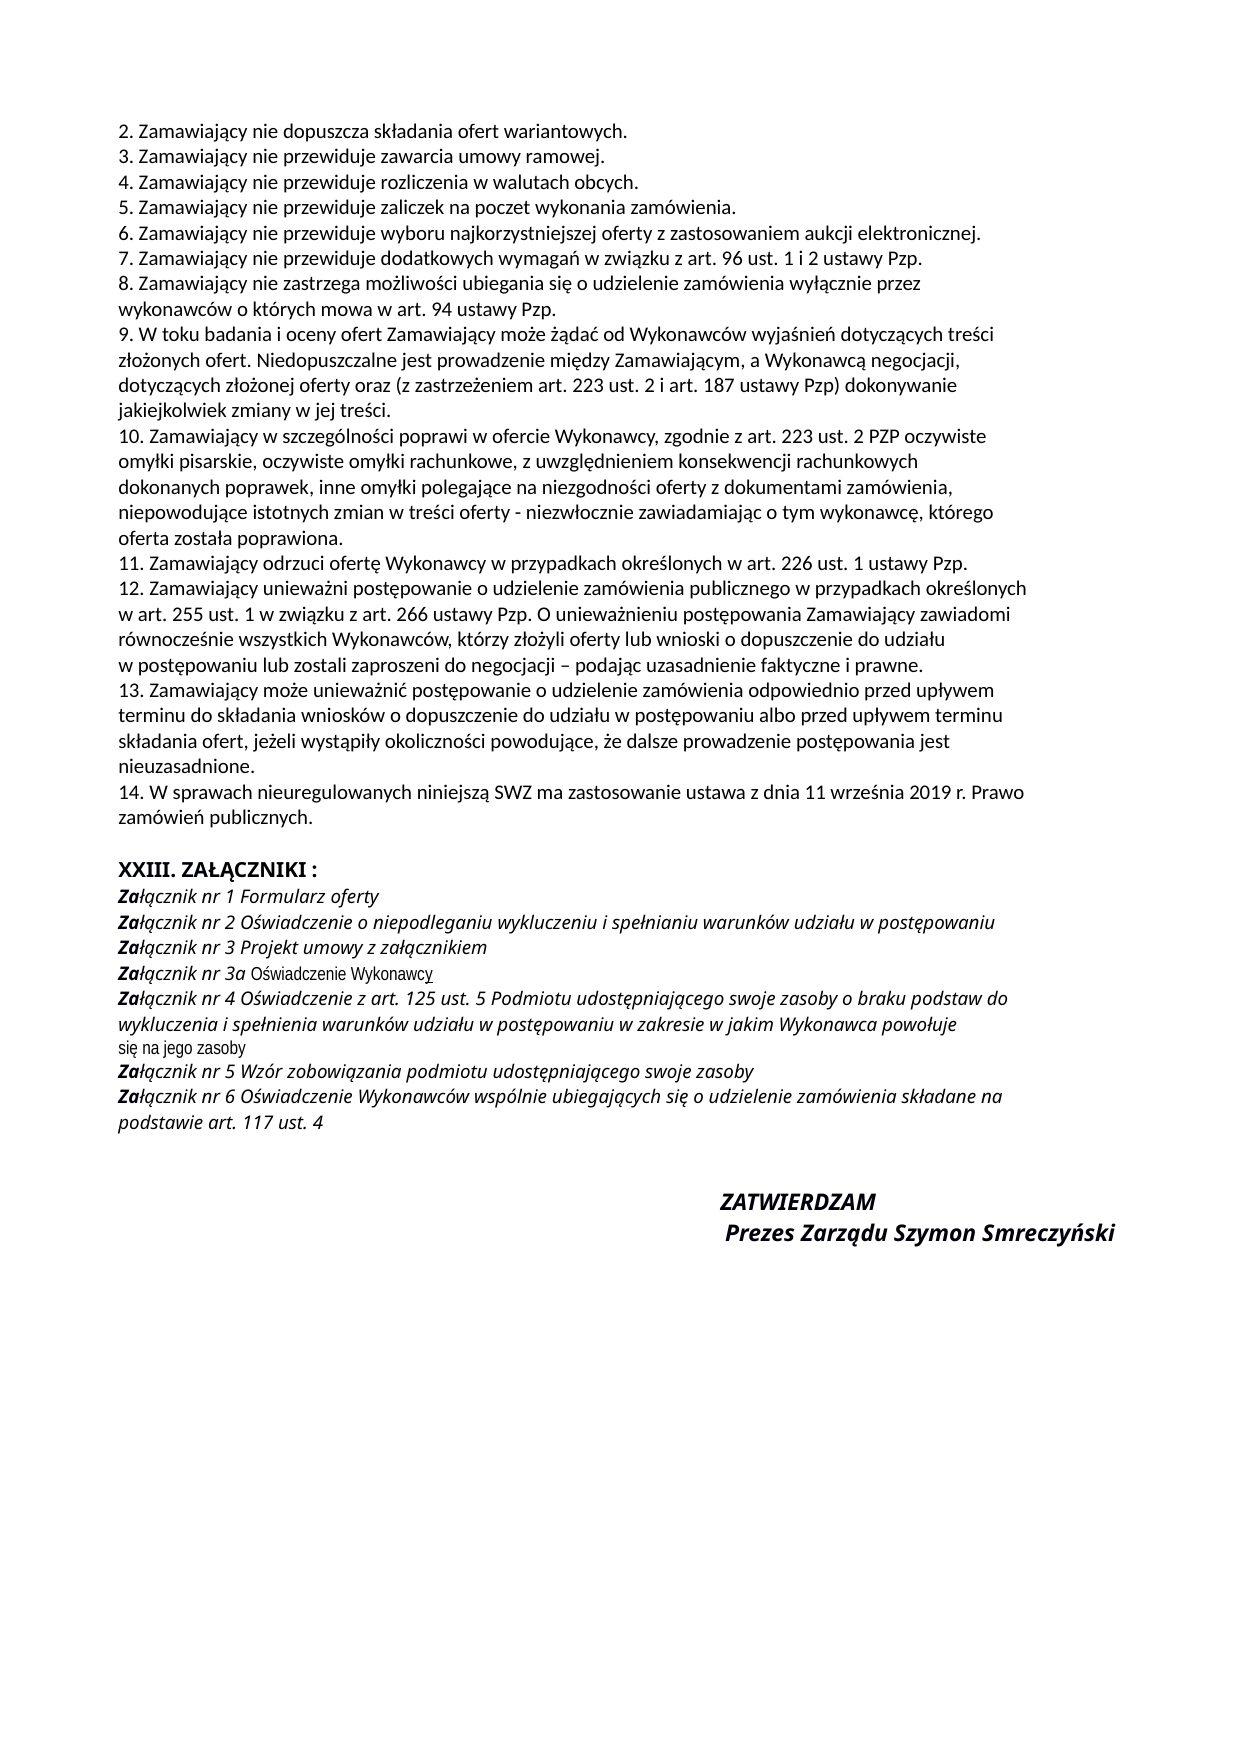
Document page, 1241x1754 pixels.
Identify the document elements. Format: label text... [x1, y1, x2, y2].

text złożonych ofert. Niedopuszczalne jest prowadzenie między Zamawiającym, a Wykonawcą negocjacji, [118, 347, 1122, 372]
text Prezes Zarządu Szymon Smreczyński [118, 1217, 1122, 1248]
text terminu do składania wniosków o dopuszczenie do udziału w postępowaniu albo przed upływem terminu [118, 703, 1122, 728]
text jakiejkolwiek zmiany w jej treści. [118, 398, 1122, 423]
text Załącznik nr 1 Formularz oferty [118, 884, 1122, 909]
text zamówień publicznych. [118, 804, 1122, 830]
text Załącznik nr 3a Oświadczenie Wykonawcy [118, 960, 1122, 986]
text omyłki pisarskie, oczywiste omyłki rachunkowe, z uwzględnieniem konsekwencji rachunkowych [118, 448, 1122, 474]
text XXIII. ZAŁĄCZNIKI : [118, 855, 1122, 884]
text 5. Zamawiający nie przewiduje zaliczek na poczet wykonania zamówienia. [118, 194, 1122, 220]
text 12. Zamawiający unieważni postępowanie o udzielenie zamówienia publicznego w przypadkach określonych [118, 576, 1122, 601]
text Załącznik nr 6 Oświadczenie Wykonawców wspólnie ubiegających się o udzielenie zamówienia składane na [118, 1084, 1122, 1109]
text 9. W toku badania i oceny ofert Zamawiający może żądać od Wykonawców wyjaśnień dotyczących treści [118, 321, 1122, 347]
text podstawie art. 117 ust. 4 [118, 1109, 1122, 1135]
text składania ofert, jeżeli wystąpiły okoliczności powodujące, że dalsze prowadzenie postępowania jest [118, 728, 1122, 753]
text Załącznik nr 5 Wzór zobowiązania podmiotu udostępniającego swoje zasoby [118, 1058, 1122, 1084]
text ZATWIERDZAM [118, 1186, 1122, 1217]
text Załącznik nr 3 Projekt umowy z załącznikiem [118, 935, 1122, 960]
text wykluczenia i spełnienia warunków udziału w postępowaniu w zakresie w jakim Wykonawca powołuje [118, 1011, 1122, 1037]
text 7. Zamawiający nie przewiduje dodatkowych wymagań w związku z art. 96 ust. 1 i 2 ustawy Pzp. [118, 245, 1122, 271]
text 10. Zamawiający w szczególności poprawi w ofercie Wykonawcy, zgodnie z art. 223 ust. 2 PZP oczywiste [118, 423, 1122, 448]
text niepowodujące istotnych zmian w treści oferty - niezwłocznie zawiadamiając o tym wykonawcę, którego [118, 499, 1122, 525]
text oferta została poprawiona. [118, 525, 1122, 550]
text 3. Zamawiający nie przewiduje zawarcia umowy ramowej. [118, 143, 1122, 169]
text się na jego zasoby [118, 1037, 1122, 1058]
text dotyczących złożonej oferty oraz (z zastrzeżeniem art. 223 ust. 2 i art. 187 ustawy Pzp) dokonywanie [118, 372, 1122, 398]
text wykonawców o których mowa w art. 94 ustawy Pzp. [118, 296, 1122, 321]
text 2. Zamawiający nie dopuszcza składania ofert wariantowych. [118, 118, 1122, 143]
text Załącznik nr 2 Oświadczenie o niepodleganiu wykluczeniu i spełnianiu warunków udziału w postępowaniu [118, 909, 1122, 935]
text Załącznik nr 4 Oświadczenie z art. 125 ust. 5 Podmiotu udostępniającego swoje zasoby o braku podstaw do [118, 986, 1122, 1011]
text 13. Zamawiający może unieważnić postępowanie o udzielenie zamówienia odpowiednio przed upływem [118, 677, 1122, 703]
text 6. Zamawiający nie przewiduje wyboru najkorzystniejszej oferty z zastosowaniem aukcji elektronicznej. [118, 220, 1122, 245]
text dokonanych poprawek, inne omyłki polegające na niezgodności oferty z dokumentami zamówienia, [118, 474, 1122, 499]
text w art. 255 ust. 1 w związku z art. 266 ustawy Pzp. O unieważnieniu postępowania Zamawiający zawiadomi [118, 601, 1122, 626]
text w postępowaniu lub zostali zaproszeni do negocjacji – podając uzasadnienie faktyczne i prawne. [118, 652, 1122, 677]
text 8. Zamawiający nie zastrzega możliwości ubiegania się o udzielenie zamówienia wyłącznie przez [118, 271, 1122, 296]
text nieuzasadnione. [118, 753, 1122, 779]
text 14. W sprawach nieuregulowanych niniejszą SWZ ma zastosowanie ustawa z dnia 11 września 2019 r. Prawo [118, 779, 1122, 804]
text 4. Zamawiający nie przewiduje rozliczenia w walutach obcych. [118, 169, 1122, 194]
text równocześnie wszystkich Wykonawców, którzy złożyli oferty lub wnioski o dopuszczenie do udziału [118, 626, 1122, 652]
text 11. Zamawiający odrzuci ofertę Wykonawcy w przypadkach określonych w art. 226 ust. 1 ustawy Pzp. [118, 550, 1122, 576]
